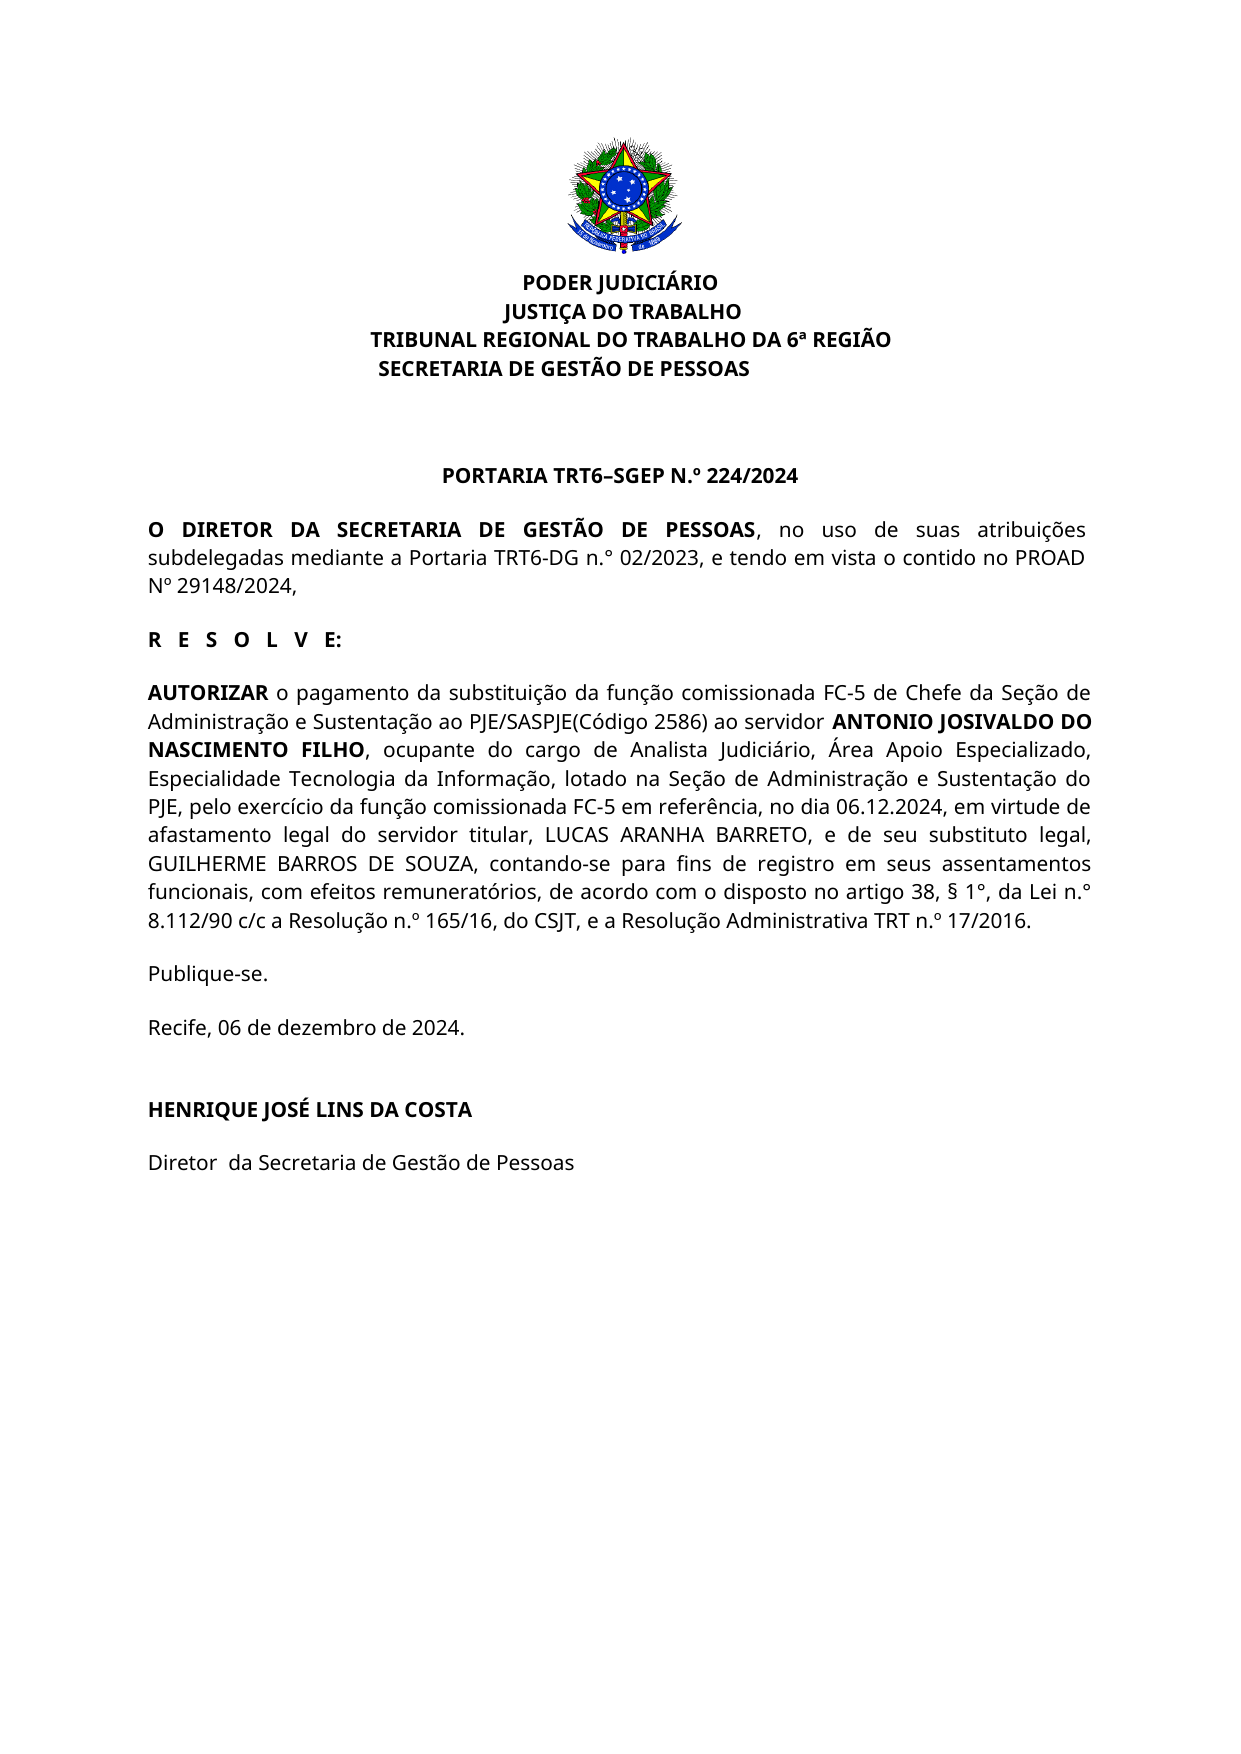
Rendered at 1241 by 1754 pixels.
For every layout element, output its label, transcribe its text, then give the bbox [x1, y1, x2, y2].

text Recife, 06 de dezembro de 2024. [148, 1013, 1092, 1041]
text Publique-se. [148, 959, 1092, 988]
text TRIBUNAL REGIONAL DO TRABALHO DA 6ª REGIÃO [148, 325, 1092, 354]
text R E S O L V E: [148, 625, 1092, 653]
text HENRIQUE JOSÉ LINS DA COSTA [148, 1066, 1092, 1123]
text AUTORIZAR o pagamento da substituição da função comissionada FC-5 de Chefe da Seção de Administração e Sustentação ao PJE/SASPJE(Código 2586) ao servidor ANTONIO JOSIVALDO DO NASCIMENTO FILHO, ocupante do cargo de Analista Judiciário, Área Apoio Especializado, Especialidade Tecnologia da Informação, lotado na Seção de Administração e Sustentação do PJE, pelo exercício da função comissionada FC-5 em referência, no dia 06.12.2024, em virtude de afastamento legal do servidor titular, LUCAS ARANHA BARRETO, e de seu substituto legal, GUILHERME BARROS DE SOUZA, contando-se para fins de registro em seus assentamentos funcionais, com efeitos remuneratórios, de acordo com o disposto no artigo 38, § 1°, da Lei n.° 8.112/90 c/c a Resolução n.º 165/16, do CSJT, e a Resolução Administrativa TRT n.º 17/2016. [148, 678, 1092, 934]
picture [561, 135, 685, 256]
text JUSTIÇA DO TRABALHO [148, 297, 1092, 325]
text PODER JUDICIÁRIO [148, 268, 1092, 297]
text Diretor da Secretaria de Gestão de Pessoas [148, 1148, 1092, 1177]
text O DIRETOR DA SECRETARIA DE GESTÃO DE PESSOAS, no uso de suas atribuições subdelegadas mediante a Portaria TRT6-DG n.° 02/2023, e tendo em vista o contido no PROAD Nº 29148/2024, [148, 515, 1086, 600]
text PORTARIA TRT6–SGEP N.º 224/2024 [148, 461, 1092, 490]
text SECRETARIA DE GESTÃO DE PESSOAS [148, 354, 1087, 382]
